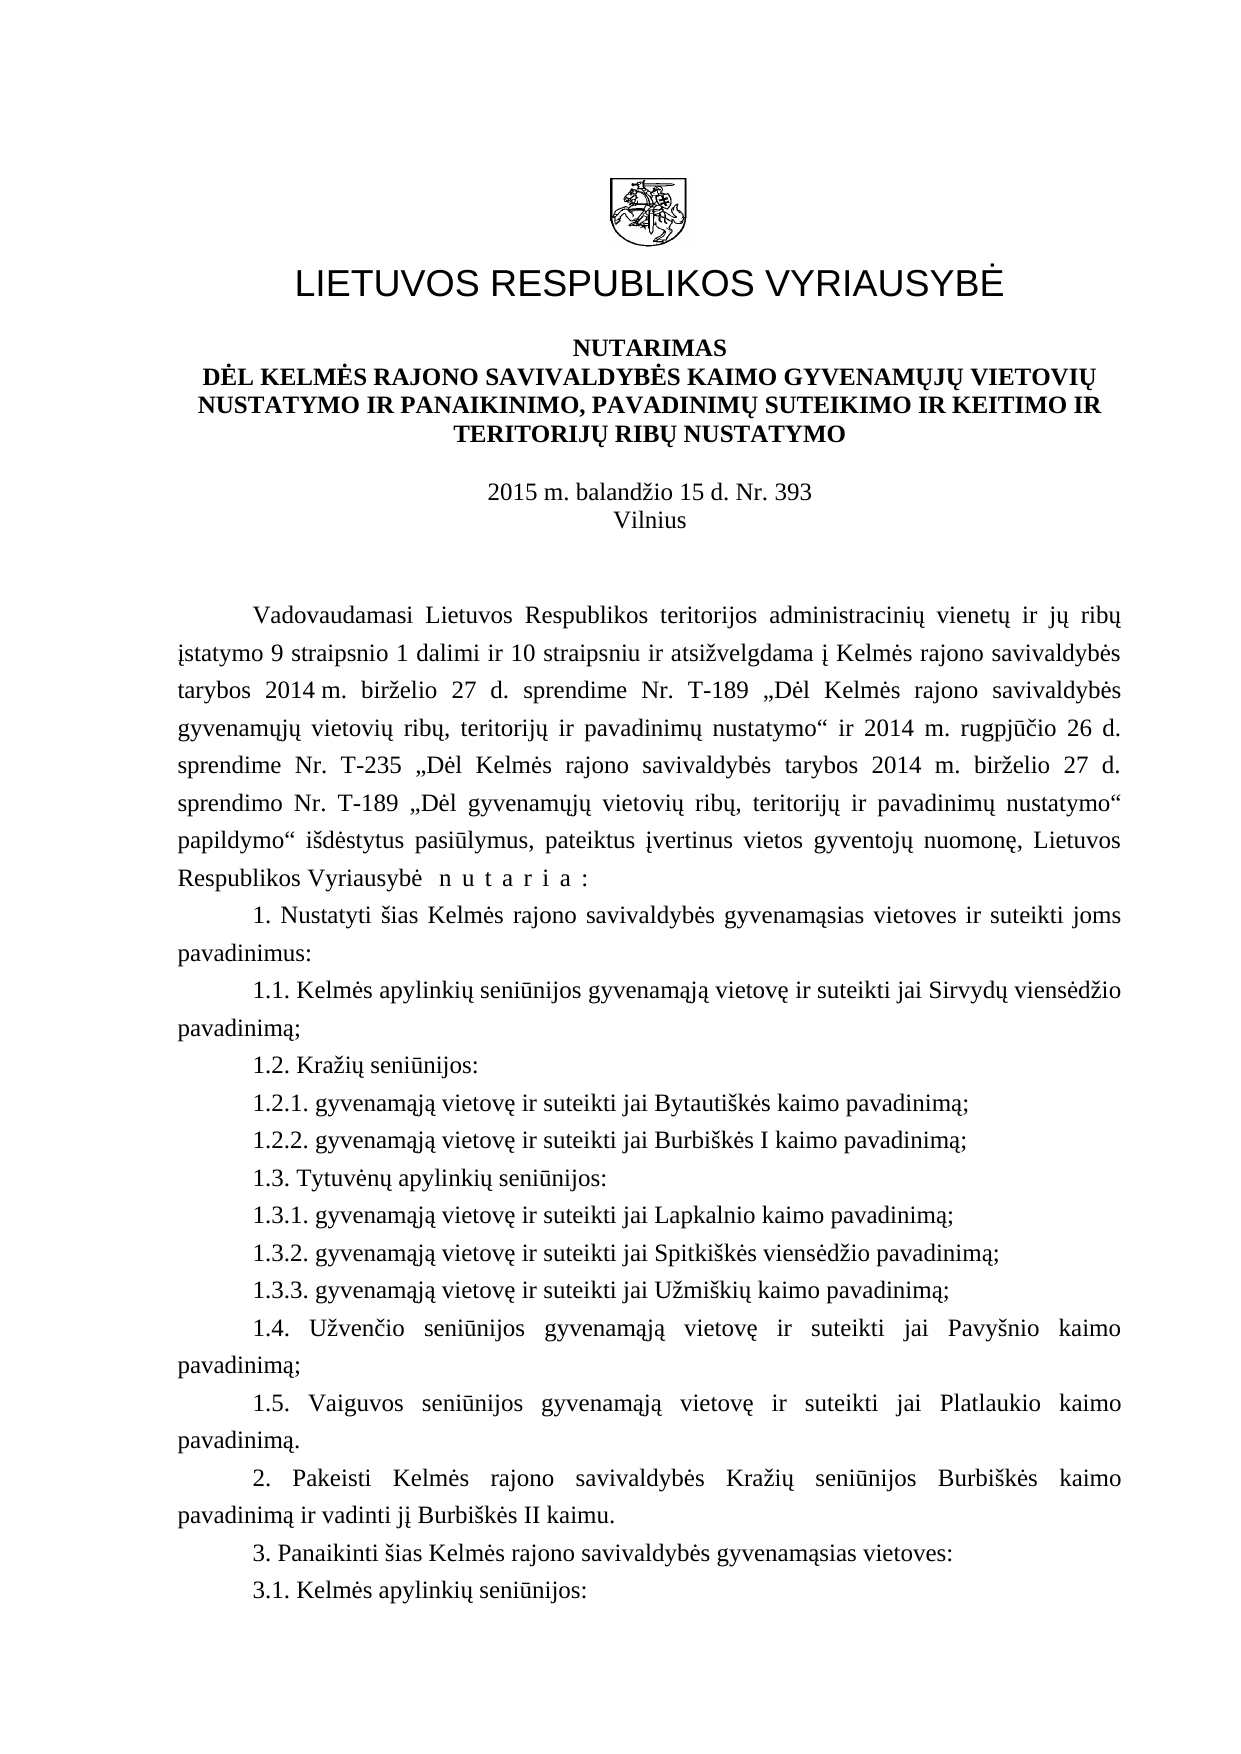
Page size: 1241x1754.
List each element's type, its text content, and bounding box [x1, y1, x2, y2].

text nutarimas [177, 333, 1122, 362]
text 1.1. Kelmės apylinkių seniūnijos gyvenamąją vietovę ir suteikti jai Sirvydų viensėdžio pavadinimą; [177, 967, 1122, 1042]
text 1.2.1. gyvenamąją vietovę ir suteikti jai Bytautiškės kaimo pavadinimą; [177, 1079, 1122, 1117]
text Dėl KELMĖS RAJONO SAVIVALDYBĖS KAIMO GYVENAMŲJŲ VIETOVIŲ NUSTATYMO IR PANAIKINIMO, PAVADINIMŲ SUTEIKIMO IR KEITIMO IR TERITORIJŲ RIBŲ NUSTATYMO [177, 362, 1122, 448]
text Lietuvos Respublikos Vyriausybė [177, 261, 1122, 304]
text 3.1. Kelmės apylinkių seniūnijos: [177, 1567, 1122, 1604]
text 1.3.3. gyvenamąją vietovę ir suteikti jai Užmiškių kaimo pavadinimą; [177, 1267, 1122, 1304]
text 1.3. Tytuvėnų apylinkių seniūnijos: [177, 1154, 1122, 1192]
text 1.2. Kražių seniūnijos: [177, 1042, 1122, 1079]
text 2015 m. balandžio 15 d. Nr. 393 Vilnius [177, 477, 1122, 534]
text 3. Panaikinti šias Kelmės rajono savivaldybės gyvenamąsias vietoves: [177, 1529, 1122, 1567]
text Vadovaudamasi Lietuvos Respublikos teritorijos administracinių vienetų ir jų ribų įstatymo 9 straipsnio 1 dalimi ir 10 straipsniu ir atsižvelgdama į Kelmės rajono savivaldybės tarybos 2014 m. birželio 27 d. sprendime Nr. T-189 „Dėl Kelmės rajono savivaldybės gyvenamųjų vietovių ribų, teritorijų ir pavadinimų nustatymo“ ir 2014 m. rugpjūčio 26 d. sprendime Nr. T-235 „Dėl Kelmės rajono savivaldybės tarybos 2014 m. birželio 27 d. sprendimo Nr. T-189 „Dėl gyvenamųjų vietovių ribų, teritorijų ir pavadinimų nustatymo“ papildymo“ išdėstytus pasiūlymus, pateiktus įvertinus vietos gyventojų nuomonę, Lietuvos Respublikos Vyriausybė nutaria: [177, 592, 1122, 892]
text 1. Nustatyti šias Kelmės rajono savivaldybės gyvenamąsias vietoves ir suteikti joms pavadinimus: [177, 892, 1122, 967]
text 1.5. Vaiguvos seniūnijos gyvenamąją vietovę ir suteikti jai Platlaukio kaimo pavadinimą. [177, 1379, 1122, 1454]
text 2. Pakeisti Kelmės rajono savivaldybės Kražių seniūnijos Burbiškės kaimo pavadinimą ir vadinti jį Burbiškės II kaimu. [177, 1454, 1122, 1529]
text 1.3.2. gyvenamąją vietovę ir suteikti jai Spitkiškės viensėdžio pavadinimą; [177, 1229, 1122, 1267]
text 1.3.1. gyvenamąją vietovę ir suteikti jai Lapkalnio kaimo pavadinimą; [177, 1192, 1122, 1229]
text 1.2.2. gyvenamąją vietovę ir suteikti jai Burbiškės I kaimo pavadinimą; [177, 1117, 1122, 1154]
text 1.4. Užvenčio seniūnijos gyvenamąją vietovę ir suteikti jai Pavyšnio kaimo pavadinimą; [177, 1304, 1122, 1379]
